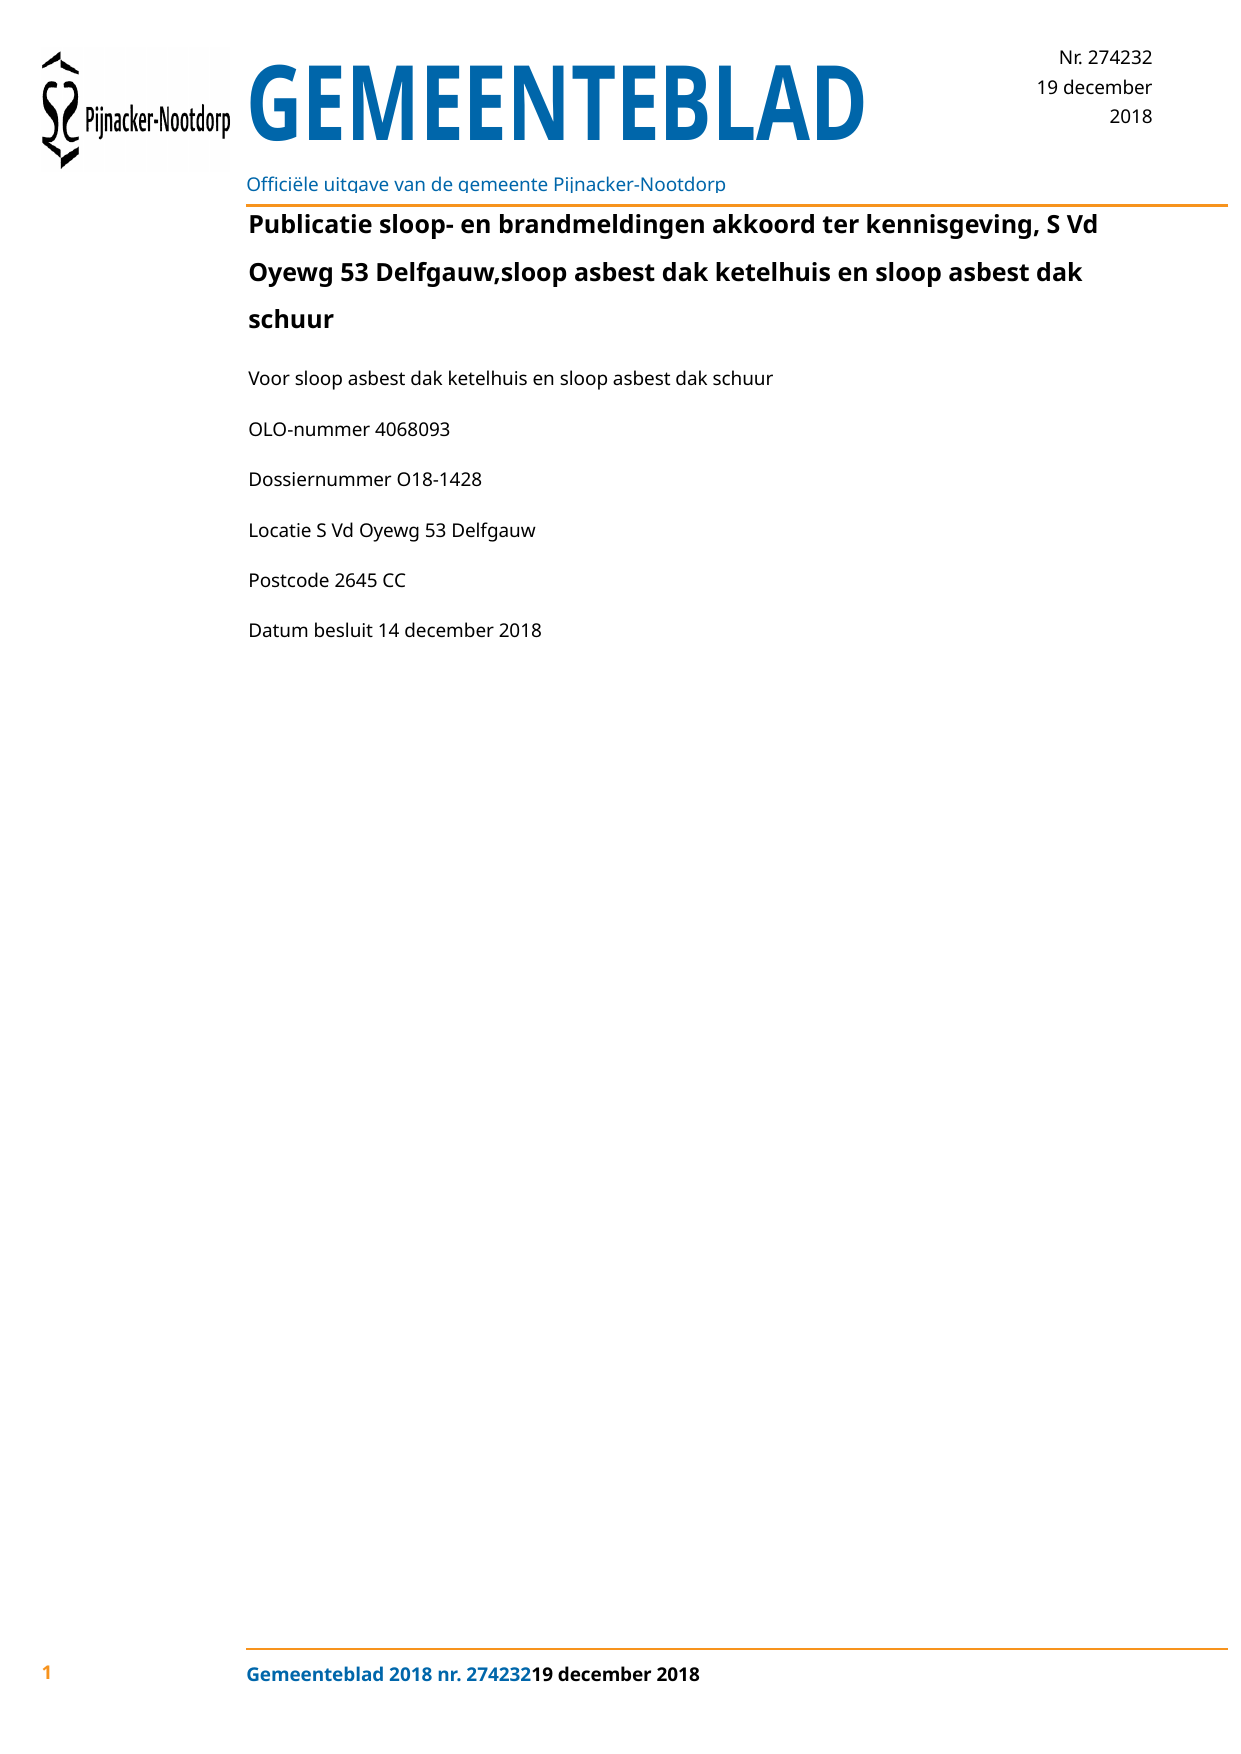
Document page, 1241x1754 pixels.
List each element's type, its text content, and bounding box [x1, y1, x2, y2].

text Dossiernummer O18-1428 [248, 466, 1152, 492]
text Publicatie sloop- en brandmeldingen akkoord ter kennisgeving, S Vd Oyewg 53 Delfgauw,sloop asbest dak ketelhuis en sloop asbest dak schuur [248, 207, 1152, 336]
picture [41, 47, 231, 172]
text Voor sloop asbest dak ketelhuis en sloop asbest dak schuur [248, 366, 1152, 391]
text OLO-nummer 4068093 [248, 416, 1152, 442]
text Locatie S Vd Oyewg 53 Delfgauw [248, 517, 1152, 542]
text Datum besluit 14 december 2018 [248, 618, 1152, 643]
text Postcode 2645 CC [248, 567, 1152, 593]
